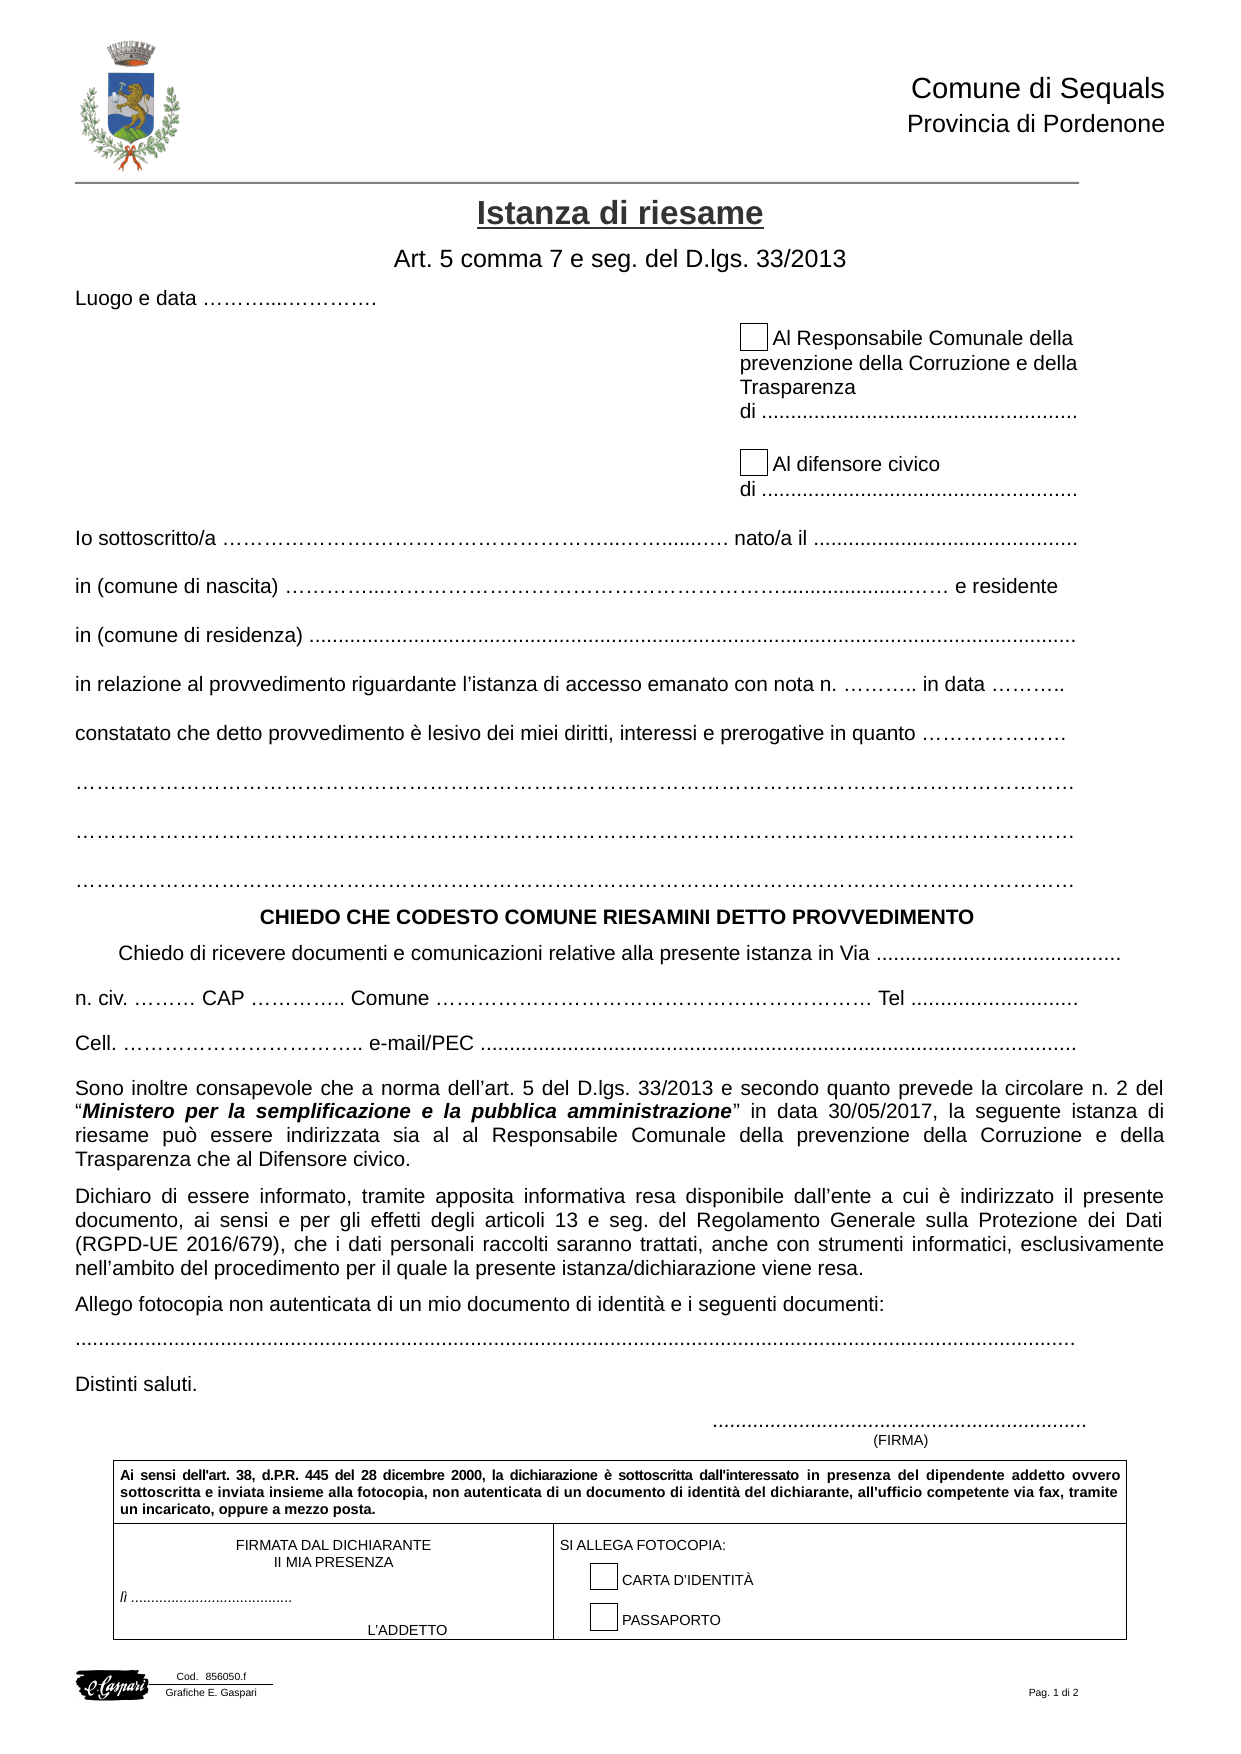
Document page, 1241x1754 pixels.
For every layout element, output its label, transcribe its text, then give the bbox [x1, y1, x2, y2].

text Al Responsabile Comunale della prevenzione della Corruzione e della Trasparenza [739, 322, 1165, 399]
text ……………………………………………………………………………………………………………………………… [75, 868, 1165, 892]
text CHIEDO CHE CODESTO COMUNE RIESAMINI DETTO PROVVEDIMENTO [75, 904, 1165, 928]
text in relazione al provvedimento riguardante l’istanza di accesso emanato con nota n. ……….. in data ……….. [75, 672, 1165, 696]
text ................................................................. [636, 1408, 1165, 1432]
text (FIRMA) [636, 1432, 1165, 1449]
text Io sottoscritto/a ………………….……………………………...…….......…. nato/a il [75, 525, 1165, 549]
text Distinti saluti. [75, 1372, 1165, 1396]
subtitle Istanza di riesame [75, 193, 1165, 232]
text ……………………………………………………………………………………………………………………………… [75, 819, 1165, 843]
text in (comune di residenza) [75, 623, 1165, 647]
table_cell SI ALLEGA FOTOCOPIA: CARTA D’IDENTITÀ PASSAPORTO [554, 1524, 1126, 1639]
text di [739, 476, 1165, 500]
text Sono inoltre consapevole che a norma dell’art. 5 del D.lgs. 33/2013 e secondo quanto prevede la circolare n. 2 del “Ministero per la semplificazione e la pubblica amministrazione” in data 30/05/2017, la seguente istanza di riesame può essere indirizzata sia al al Responsabile Comunale della prevenzione della Corruzione e della Trasparenza che al Difensore civico. [75, 1075, 1165, 1171]
table_cell FIRMATA DAL DICHIARANTE II MIA PRESENZA lì ........................................ L’ADDETTO [114, 1524, 553, 1639]
picture [79, 40, 181, 172]
text Al difensore civico [739, 448, 1165, 476]
text constatato che detto provvedimento è lesivo dei miei diritti, interessi e prerogative in quanto ………………… [75, 721, 1165, 745]
text Cell. …………………………….. e-mail/PEC [75, 1031, 1165, 1054]
text Dichiaro di essere informato, tramite apposita informativa resa disponibile dall’ente a cui è indirizzato il presente documento, ai sensi e per gli effetti degli articoli 13 e seg. del Regolamento Generale sulla Protezione dei Dati (RGPD-UE 2016/679), che i dati personali raccolti saranno trattati, anche con strumenti informatici, esclusivamente nell’ambito del procedimento per il quale la presente istanza/dichiarazione viene resa. [75, 1184, 1165, 1279]
text Allego fotocopia non autenticata di un mio documento di identità e i seguenti documenti: [75, 1292, 1165, 1316]
text Provincia di Pordenone [181, 109, 1165, 138]
picture [75, 1669, 149, 1701]
text ……………………………………………………………………………………………………………………………… [75, 770, 1165, 794]
text n. civ. ……… CAP ………….. Comune ……………………………………………………… Tel [75, 986, 1165, 1010]
text in (comune di nascita) …………...…………………………………………………......................…… e residente [75, 574, 1165, 598]
text Art. 5 comma 7 e seg. del D.lgs. 33/2013 [75, 244, 1165, 273]
table_header Ai sensi dell'art. 38, d.P.R. 445 del 28 dicembre 2000, la dichiarazione è sottoscritta dall'interessato in presenza del dipendente addetto ovvero sottoscritta e inviata insieme alla fotocopia, non autenticata di un documento di identità del dichiarante, all'ufficio competente via fax, tramite un incaricato, oppure a mezzo posta. [114, 1461, 1126, 1523]
text di [739, 399, 1165, 423]
text Comune di Sequals [181, 71, 1165, 104]
text Luogo e data ………....…………. [75, 286, 1165, 309]
text Chiedo di ricevere documenti e comunicazioni relative alla presente istanza in Via [75, 941, 1165, 965]
